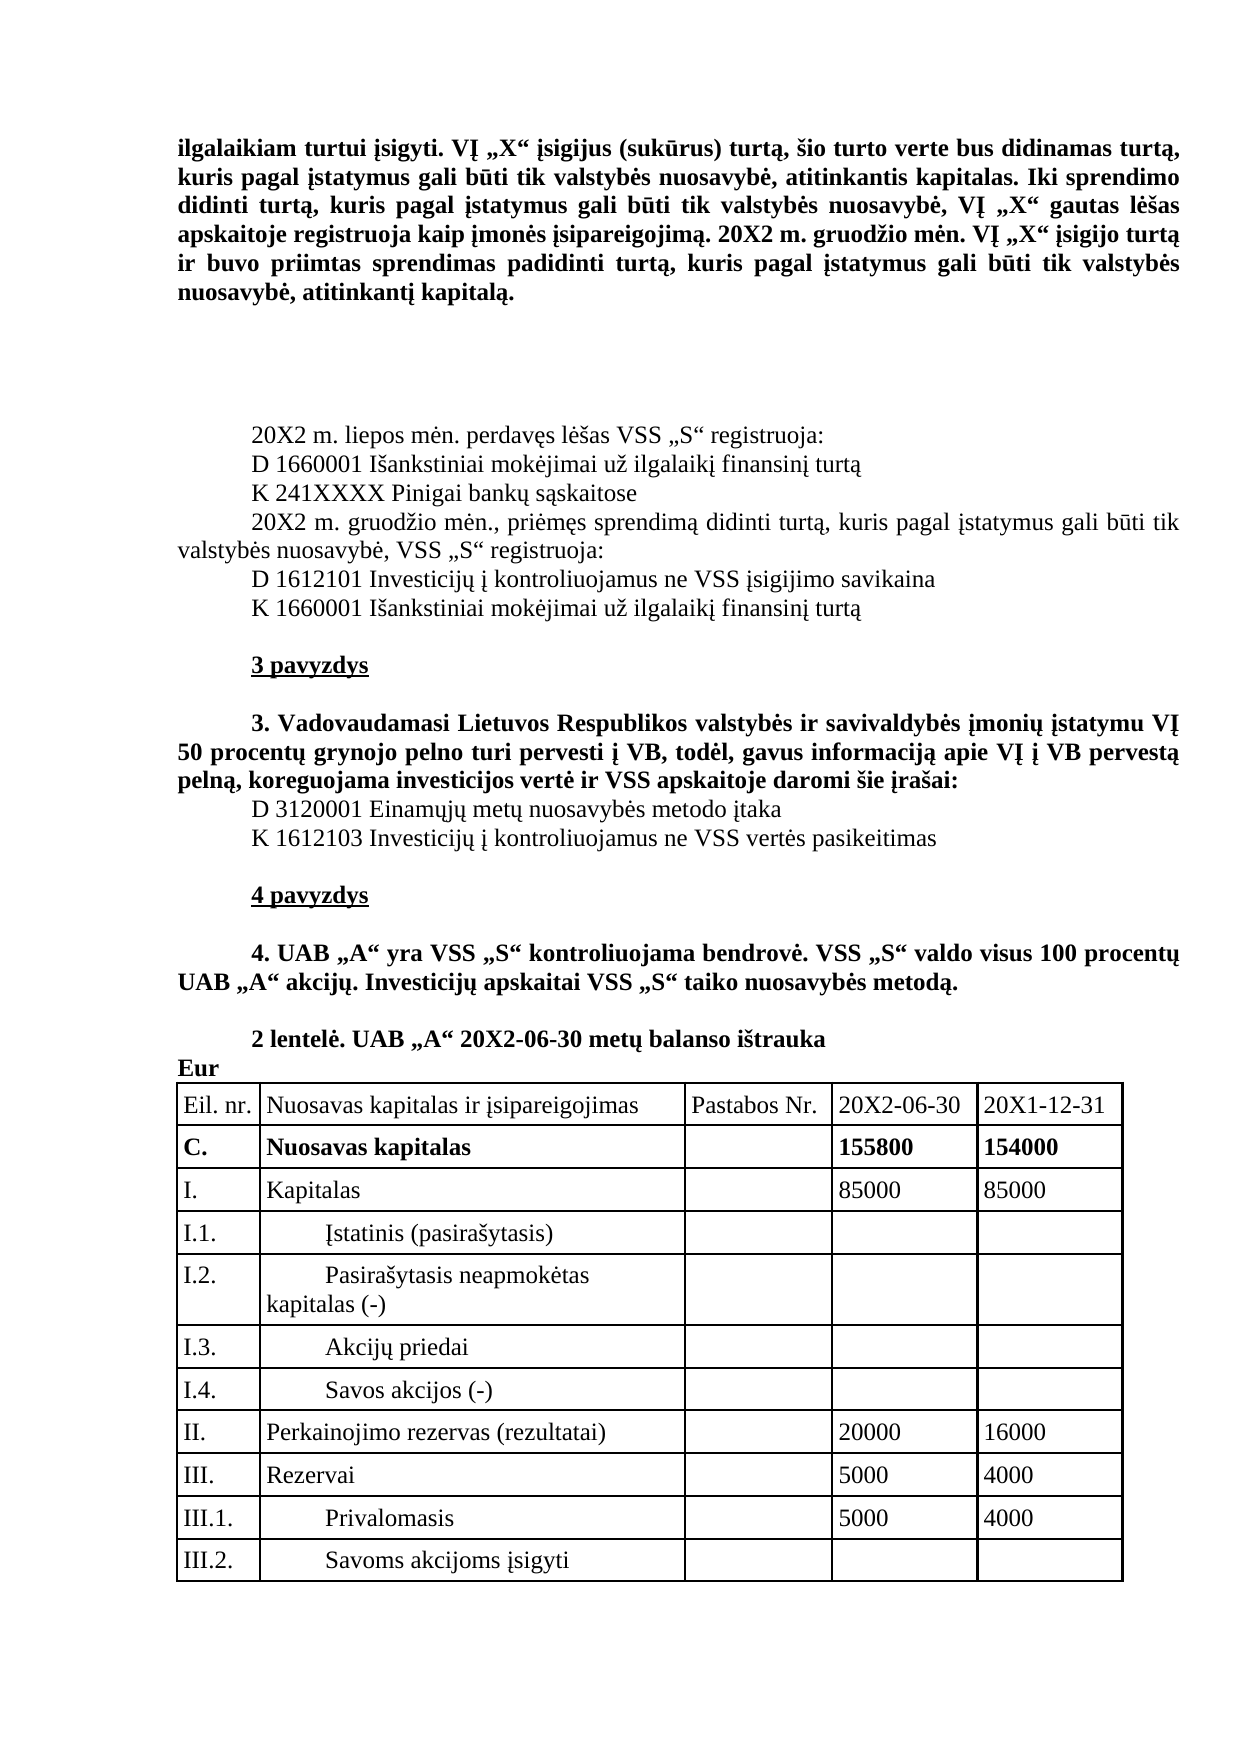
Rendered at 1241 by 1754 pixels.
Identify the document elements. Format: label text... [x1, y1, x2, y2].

text 3. Vadovaudamasi Lietuvos Respublikos valstybės ir savivaldybės įmonių įstatymu VĮ 50 procentų grynojo pelno turi pervesti į VB, todėl, gavus informaciją apie VĮ į VB pervestą pelną, koreguojama investicijos vertė ir VSS apskaitoje daromi šie įrašai: [177, 708, 1181, 794]
table_cell [686, 1126, 831, 1167]
table_cell [979, 1255, 1121, 1324]
text 3 pavyzdys [177, 650, 1181, 679]
table_header Pastabos Nr. [686, 1084, 831, 1124]
text D 3120001 Einamųjų metų nuosavybės metodo įtaka [177, 794, 1181, 823]
table_cell 155800 [833, 1126, 976, 1167]
table_cell 5000 [833, 1497, 976, 1537]
text 4 pavyzdys [177, 880, 1181, 909]
table_cell I.1. [178, 1212, 259, 1252]
table_cell [686, 1540, 831, 1580]
table_cell 85000 [833, 1169, 976, 1210]
table_cell I.3. [178, 1326, 259, 1367]
text 4. UAB „A“ yra VSS „S“ kontroliuojama bendrovė. VSS „S“ valdo visus 100 procentų UAB „A“ akcijų. Investicijų apskaitai VSS „S“ taiko nuosavybės metodą. [177, 938, 1181, 995]
table_cell [979, 1369, 1121, 1409]
table_cell 154000 [979, 1126, 1121, 1167]
table_cell C. [178, 1126, 259, 1167]
table_cell [686, 1411, 831, 1452]
table_header 20X2-06-30 [833, 1084, 976, 1124]
table_cell 4000 [979, 1454, 1121, 1495]
table_header Nuosavas kapitalas ir įsipareigojimas [261, 1084, 684, 1124]
table_cell Pasirašytasis neapmokėtas kapitalas (-) [261, 1255, 684, 1324]
text ilgalaikiam turtui įsigyti. VĮ „X“ įsigijus (sukūrus) turtą, šio turto verte bus didinamas turtą, kuris pagal įstatymus gali būti tik valstybės nuosavybė, atitinkantis kapitalas. Iki sprendimo didinti turtą, kuris pagal įstatymus gali būti tik valstybės nuosavybė, VĮ „X“ gautas lėšas apskaitoje registruoja kaip įmonės įsipareigojimą. 20X2 m. gruodžio mėn. VĮ „X“ įsigijo turtą ir buvo priimtas sprendimas padidinti turtą, kuris pagal įstatymus gali būti tik valstybės nuosavybė, atitinkantį kapitalą. [177, 133, 1181, 305]
table_cell Savos akcijos (-) [261, 1369, 684, 1409]
table_cell [979, 1212, 1121, 1252]
table_cell [686, 1369, 831, 1409]
table_cell 4000 [979, 1497, 1121, 1537]
table_cell [686, 1212, 831, 1252]
table_cell [686, 1326, 831, 1367]
text 20X2 m. liepos mėn. perdavęs lėšas VSS „S“ registruoja: [177, 420, 1181, 449]
table_cell II. [178, 1411, 259, 1452]
table_cell III.1. [178, 1497, 259, 1537]
table_cell Perkainojimo rezervas (rezultatai) [261, 1411, 684, 1452]
table_cell Įstatinis (pasirašytasis) [261, 1212, 684, 1252]
table_cell [686, 1169, 831, 1210]
table_cell [979, 1540, 1121, 1580]
table_cell 16000 [979, 1411, 1121, 1452]
text K 1660001 Išankstiniai mokėjimai už ilgalaikį finansinį turtą [177, 593, 1181, 622]
text 2 lentelė. UAB „A“ 20X2-06-30 metų balanso ištrauka Eur [177, 1024, 1181, 1082]
table_cell [833, 1212, 976, 1252]
table_header Eil. nr. [178, 1084, 259, 1124]
table_cell 5000 [833, 1454, 976, 1495]
table_cell Savoms akcijoms įsigyti [261, 1540, 684, 1580]
table_header 20X1-12-31 [979, 1084, 1121, 1124]
table_cell Nuosavas kapitalas [261, 1126, 684, 1167]
table_cell Rezervai [261, 1454, 684, 1495]
text D 1612101 Investicijų į kontroliuojamus ne VSS įsigijimo savikaina [177, 564, 1181, 593]
table_cell 85000 [979, 1169, 1121, 1210]
text K 1612103 Investicijų į kontroliuojamus ne VSS vertės pasikeitimas [177, 823, 1181, 852]
table_cell Privalomasis [261, 1497, 684, 1537]
table_cell 20000 [833, 1411, 976, 1452]
table_cell [833, 1369, 976, 1409]
table_cell III.2. [178, 1540, 259, 1580]
table_cell [686, 1497, 831, 1537]
table_cell [833, 1326, 976, 1367]
table_cell III. [178, 1454, 259, 1495]
table_cell [833, 1540, 976, 1580]
table_cell [686, 1255, 831, 1324]
table_cell [686, 1454, 831, 1495]
table_cell I.4. [178, 1369, 259, 1409]
table_cell I. [178, 1169, 259, 1210]
text 20X2 m. gruodžio mėn., priėmęs sprendimą didinti turtą, kuris pagal įstatymus gali būti tik valstybės nuosavybė, VSS „S“ registruoja: [177, 507, 1181, 564]
table_cell Akcijų priedai [261, 1326, 684, 1367]
text K 241XXXX Pinigai bankų sąskaitose [177, 478, 1181, 507]
table_cell [979, 1326, 1121, 1367]
text D 1660001 Išankstiniai mokėjimai už ilgalaikį finansinį turtą [177, 449, 1181, 478]
table_cell I.2. [178, 1255, 259, 1324]
table_cell [833, 1255, 976, 1324]
table_cell Kapitalas [261, 1169, 684, 1210]
